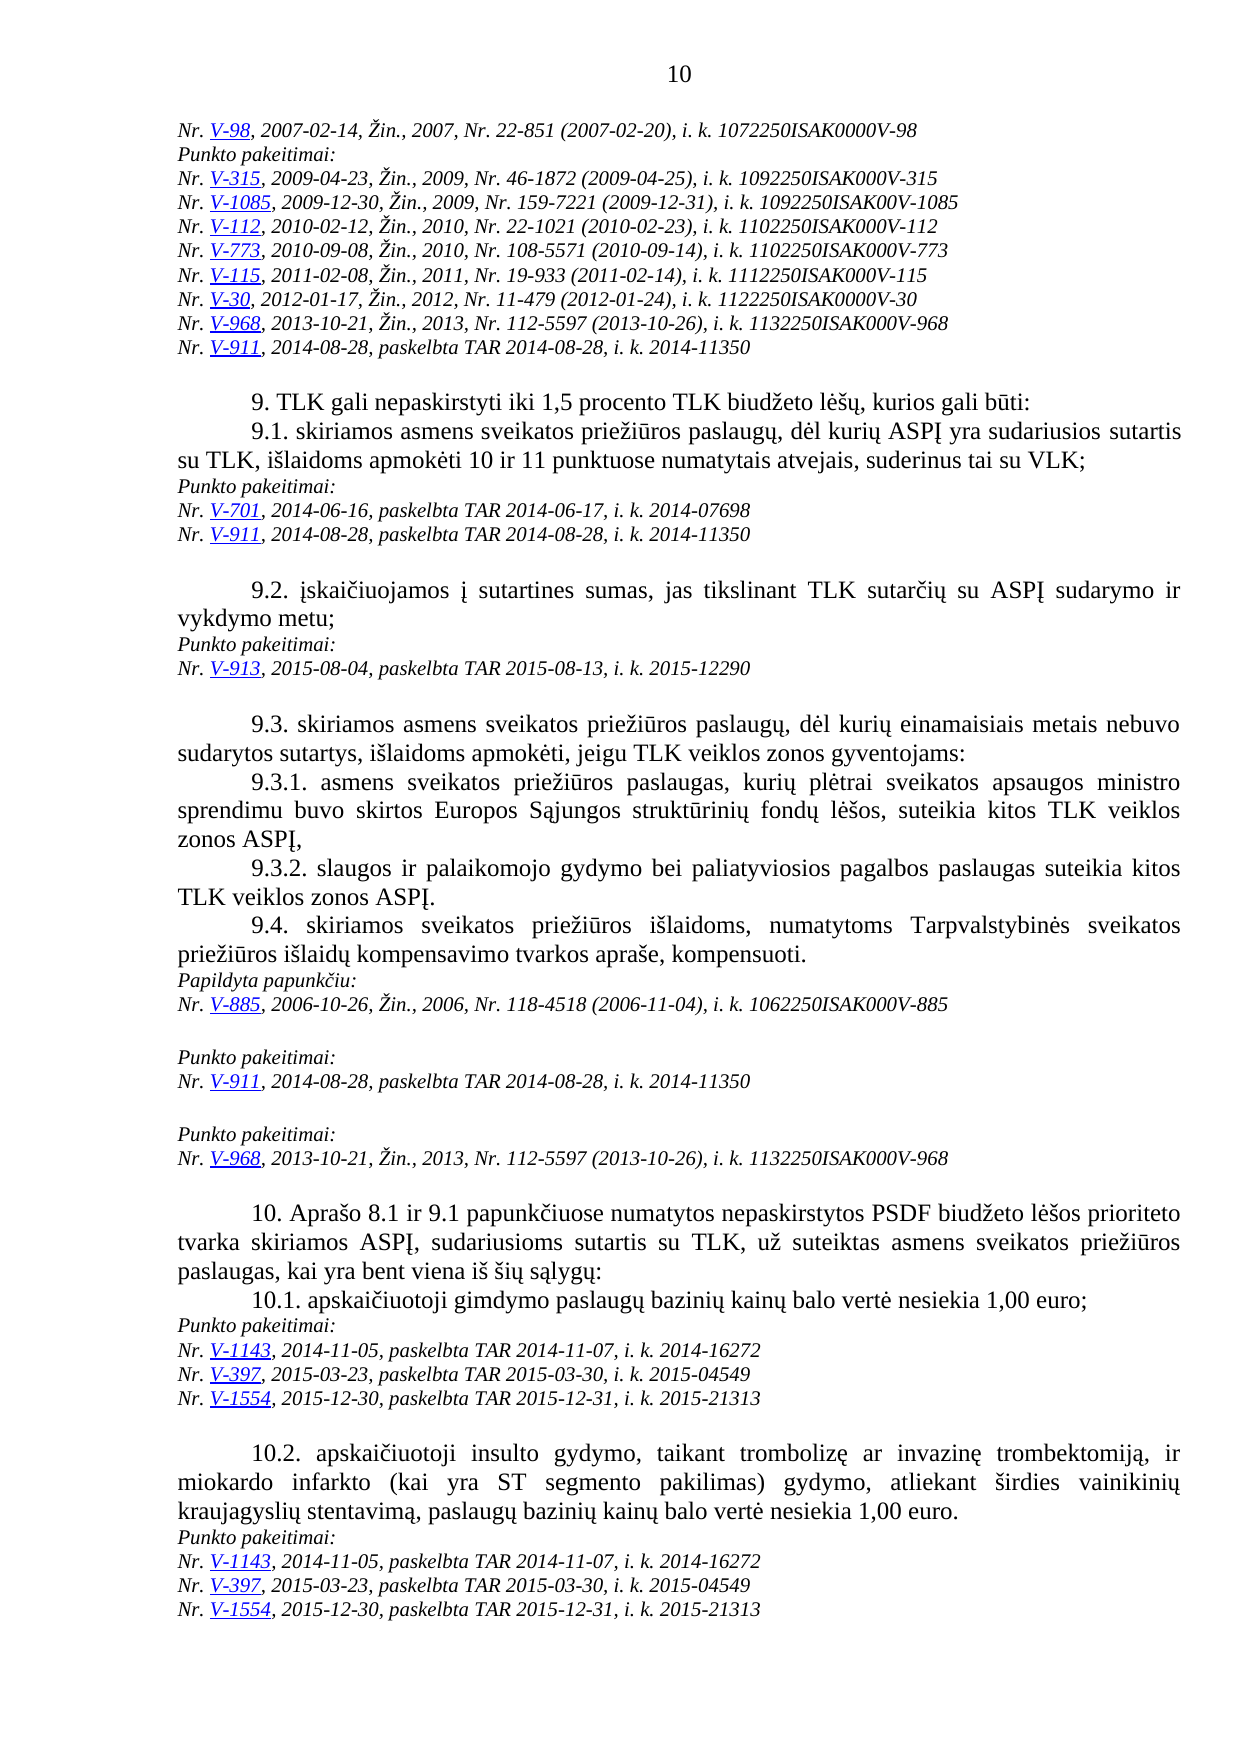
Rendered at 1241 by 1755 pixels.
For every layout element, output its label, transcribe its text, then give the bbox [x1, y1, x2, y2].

text 9.3. skiriamos asmens sveikatos priežiūros paslaugų, dėl kurių einamaisiais metais nebuvo sudarytos sutartys, išlaidoms apmokėti, jeigu TLK veiklos zonos gyventojams: [177, 709, 1181, 767]
text 10. Aprašo 8.1 ir 9.1 papunkčiuose numatytos nepaskirstytos PSDF biudžeto lėšos prioriteto tvarka skiriamos ASPĮ, sudariusioms sutartis su TLK, už suteiktas asmens sveikatos priežiūros paslaugas, kai yra bent viena iš šių sąlygų: [177, 1198, 1181, 1285]
text Nr. V-397, 2015-03-23, paskelbta TAR 2015-03-30, i. k. 2015-04549 [177, 1362, 1181, 1386]
text Punkto pakeitimai: [177, 1122, 1181, 1146]
text Nr. V-1143, 2014-11-05, paskelbta TAR 2014-11-07, i. k. 2014-16272 [177, 1549, 1181, 1573]
text 9.2. įskaičiuojamos į sutartines sumas, jas tikslinant TLK sutarčių su ASPĮ sudarymo ir vykdymo metu; [177, 575, 1181, 632]
text Nr. V-911, 2014-08-28, paskelbta TAR 2014-08-28, i. k. 2014-11350 [177, 335, 1181, 359]
text 9.1. skiriamos asmens sveikatos priežiūros paslaugų, dėl kurių ASPĮ yra sudariusios sutartis su TLK, išlaidoms apmokėti 10 ir 11 punktuose numatytais atvejais, suderinus tai su VLK; [177, 416, 1181, 474]
text Nr. V-30, 2012-01-17, Žin., 2012, Nr. 11-479 (2012-01-24), i. k. 1122250ISAK0000V-30 [177, 287, 1181, 311]
text Punkto pakeitimai: [177, 632, 1181, 656]
text 10.1. apskaičiuotoji gimdymo paslaugų bazinių kainų balo vertė nesiekia 1,00 euro; [177, 1285, 1181, 1313]
text Nr. V-1554, 2015-12-30, paskelbta TAR 2015-12-31, i. k. 2015-21313 [177, 1597, 1181, 1621]
text Nr. V-773, 2010-09-08, Žin., 2010, Nr. 108-5571 (2010-09-14), i. k. 1102250ISAK000V-773 [177, 238, 1181, 262]
text Nr. V-1143, 2014-11-05, paskelbta TAR 2014-11-07, i. k. 2014-16272 [177, 1337, 1181, 1362]
text 9. TLK gali nepaskirstyti iki 1,5 procento TLK biudžeto lėšų, kurios gali būti: [177, 387, 1181, 416]
text Nr. V-115, 2011-02-08, Žin., 2011, Nr. 19-933 (2011-02-14), i. k. 1112250ISAK000V-115 [177, 262, 1181, 287]
text Nr. V-701, 2014-06-16, paskelbta TAR 2014-06-17, i. k. 2014-07698 [177, 498, 1181, 522]
text Nr. V-911, 2014-08-28, paskelbta TAR 2014-08-28, i. k. 2014-11350 [177, 522, 1181, 546]
text Nr. V-885, 2006-10-26, Žin., 2006, Nr. 118-4518 (2006-11-04), i. k. 1062250ISAK000V-885 [177, 992, 1181, 1016]
text 9.3.2. slaugos ir palaikomojo gydymo bei paliatyviosios pagalbos paslaugas suteikia kitos TLK veiklos zonos ASPĮ. [177, 853, 1181, 910]
text Punkto pakeitimai: [177, 142, 1181, 166]
text 10.2. apskaičiuotoji insulto gydymo, taikant trombolizę ar invazinę trombektomiją, ir miokardo infarkto (kai yra ST segmento pakilimas) gydymo, atliekant širdies vainikinių kraujagyslių stentavimą, paslaugų bazinių kainų balo vertė nesiekia 1,00 euro. [177, 1438, 1181, 1525]
text 9.3.1. asmens sveikatos priežiūros paslaugas, kurių plėtrai sveikatos apsaugos ministro sprendimu buvo skirtos Europos Sąjungos struktūrinių fondų lėšos, suteikia kitos TLK veiklos zonos ASPĮ, [177, 767, 1181, 853]
text Papildyta papunkčiu: [177, 968, 1181, 992]
text Nr. V-112, 2010-02-12, Žin., 2010, Nr. 22-1021 (2010-02-23), i. k. 1102250ISAK000V-112 [177, 214, 1181, 238]
text Nr. V-1554, 2015-12-30, paskelbta TAR 2015-12-31, i. k. 2015-21313 [177, 1386, 1181, 1410]
text Punkto pakeitimai: [177, 1313, 1181, 1337]
text Nr. V-98, 2007-02-14, Žin., 2007, Nr. 22-851 (2007-02-20), i. k. 1072250ISAK0000V-98 [177, 118, 1181, 142]
text Nr. V-397, 2015-03-23, paskelbta TAR 2015-03-30, i. k. 2015-04549 [177, 1573, 1181, 1597]
text 9.4. skiriamos sveikatos priežiūros išlaidoms, numatytoms Tarpvalstybinės sveikatos priežiūros išlaidų kompensavimo tvarkos apraše, kompensuoti. [177, 910, 1181, 968]
text Nr. V-911, 2014-08-28, paskelbta TAR 2014-08-28, i. k. 2014-11350 [177, 1069, 1181, 1093]
text Punkto pakeitimai: [177, 1525, 1181, 1549]
text Nr. V-968, 2013-10-21, Žin., 2013, Nr. 112-5597 (2013-10-26), i. k. 1132250ISAK000V-968 [177, 1146, 1181, 1170]
text Punkto pakeitimai: [177, 1045, 1181, 1069]
text Punkto pakeitimai: [177, 474, 1181, 498]
text Nr. V-968, 2013-10-21, Žin., 2013, Nr. 112-5597 (2013-10-26), i. k. 1132250ISAK000V-968 [177, 311, 1181, 335]
text Nr. V-315, 2009-04-23, Žin., 2009, Nr. 46-1872 (2009-04-25), i. k. 1092250ISAK000V-315 [177, 166, 1181, 190]
text Nr. V-1085, 2009-12-30, Žin., 2009, Nr. 159-7221 (2009-12-31), i. k. 1092250ISAK00V-1085 [177, 190, 1181, 214]
text Nr. V-913, 2015-08-04, paskelbta TAR 2015-08-13, i. k. 2015-12290 [177, 656, 1181, 680]
